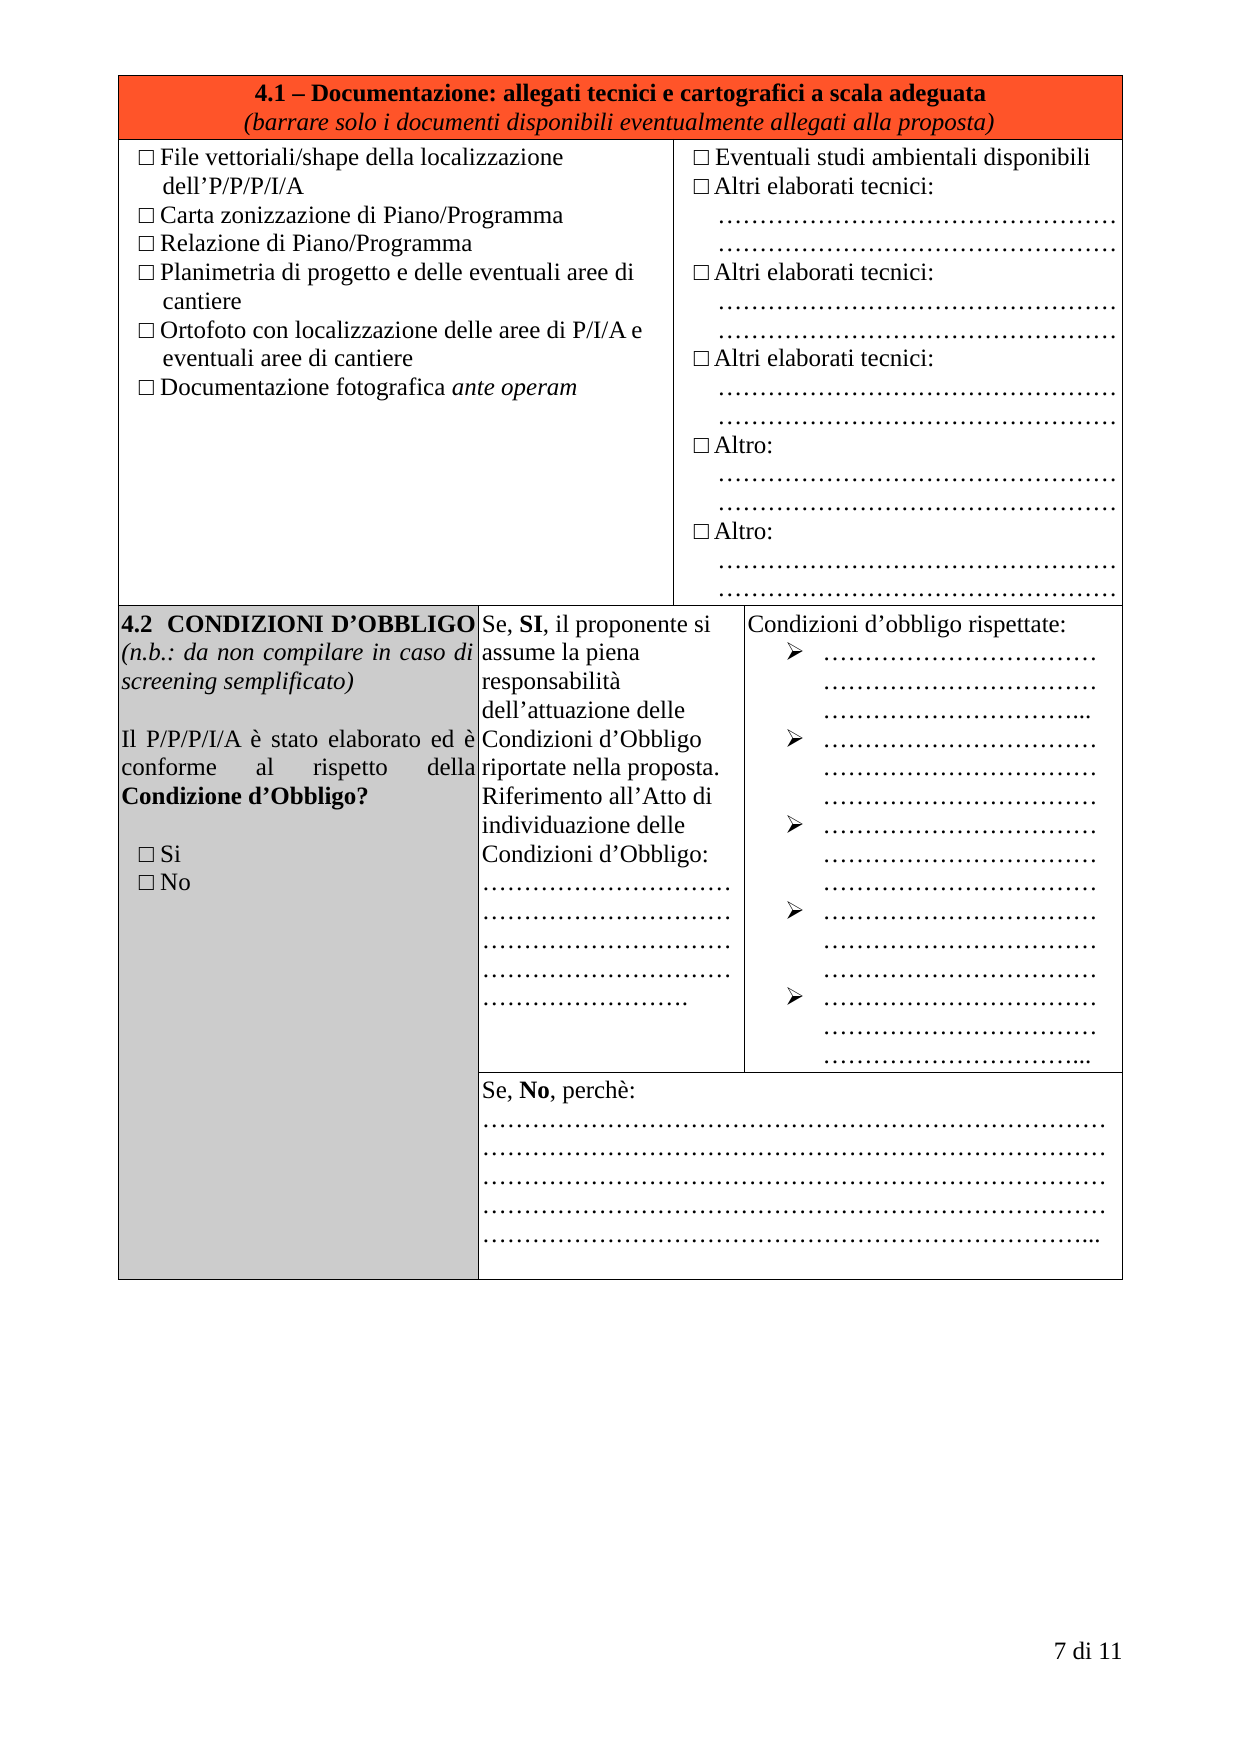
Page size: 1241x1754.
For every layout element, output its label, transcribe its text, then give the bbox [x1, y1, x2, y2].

table_cell Condizioni d’obbligo rispettate: ……………………………………………………………………………………... ……………………………………………………………………………………… ……………………………………………………………………………………… ……………………………………………………………………………………… ……………………………………………………………………………………... [745, 606, 1122, 1072]
table_header 4.1 – Documentazione: allegati tecnici e cartografici a scala adeguata (barrare solo i documenti disponibili eventualmente allegati alla proposta) [119, 76, 1122, 139]
table_cell Se, No, perchè: …………………………………………………………………………………………………………………………………………………………………………………………………………………………………………………………………………………………………………………………………………... [479, 1073, 1122, 1279]
table_cell Se, SI, il proponente si assume la piena responsabilità dell’attuazione delle Condizioni d’Obbligo riportate nella proposta. Riferimento all’Atto di individuazione delle Condizioni d’Obbligo: ………………………………………………………………………………………………………………………………. [479, 606, 744, 1072]
table_cell □ File vettoriali/shape della localizzazione dell’P/P/P/I/A □ Carta zonizzazione di Piano/Programma □ Relazione di Piano/Programma □ Planimetria di progetto e delle eventuali aree di cantiere □ Ortofoto con localizzazione delle aree di P/I/A e eventuali aree di cantiere □ Documentazione fotografica ante operam [119, 140, 673, 605]
table_cell 4.2 CONDIZIONI D’OBBLIGO (n.b.: da non compilare in caso di screening semplificato) Il P/P/P/I/A è stato elaborato ed è conforme al rispetto della Condizione d’Obbligo? □ Si □ No [119, 606, 478, 1279]
table_cell □ Eventuali studi ambientali disponibili □ Altri elaborati tecnici: …………………………………………………………………………………… □ Altri elaborati tecnici: …………………………………………………………………………………… □ Altri elaborati tecnici: …………………………………………………………………………………… □ Altro: …………………………………………………………………………………… □ Altro: …………………………………………………………………………………… [674, 140, 1122, 605]
